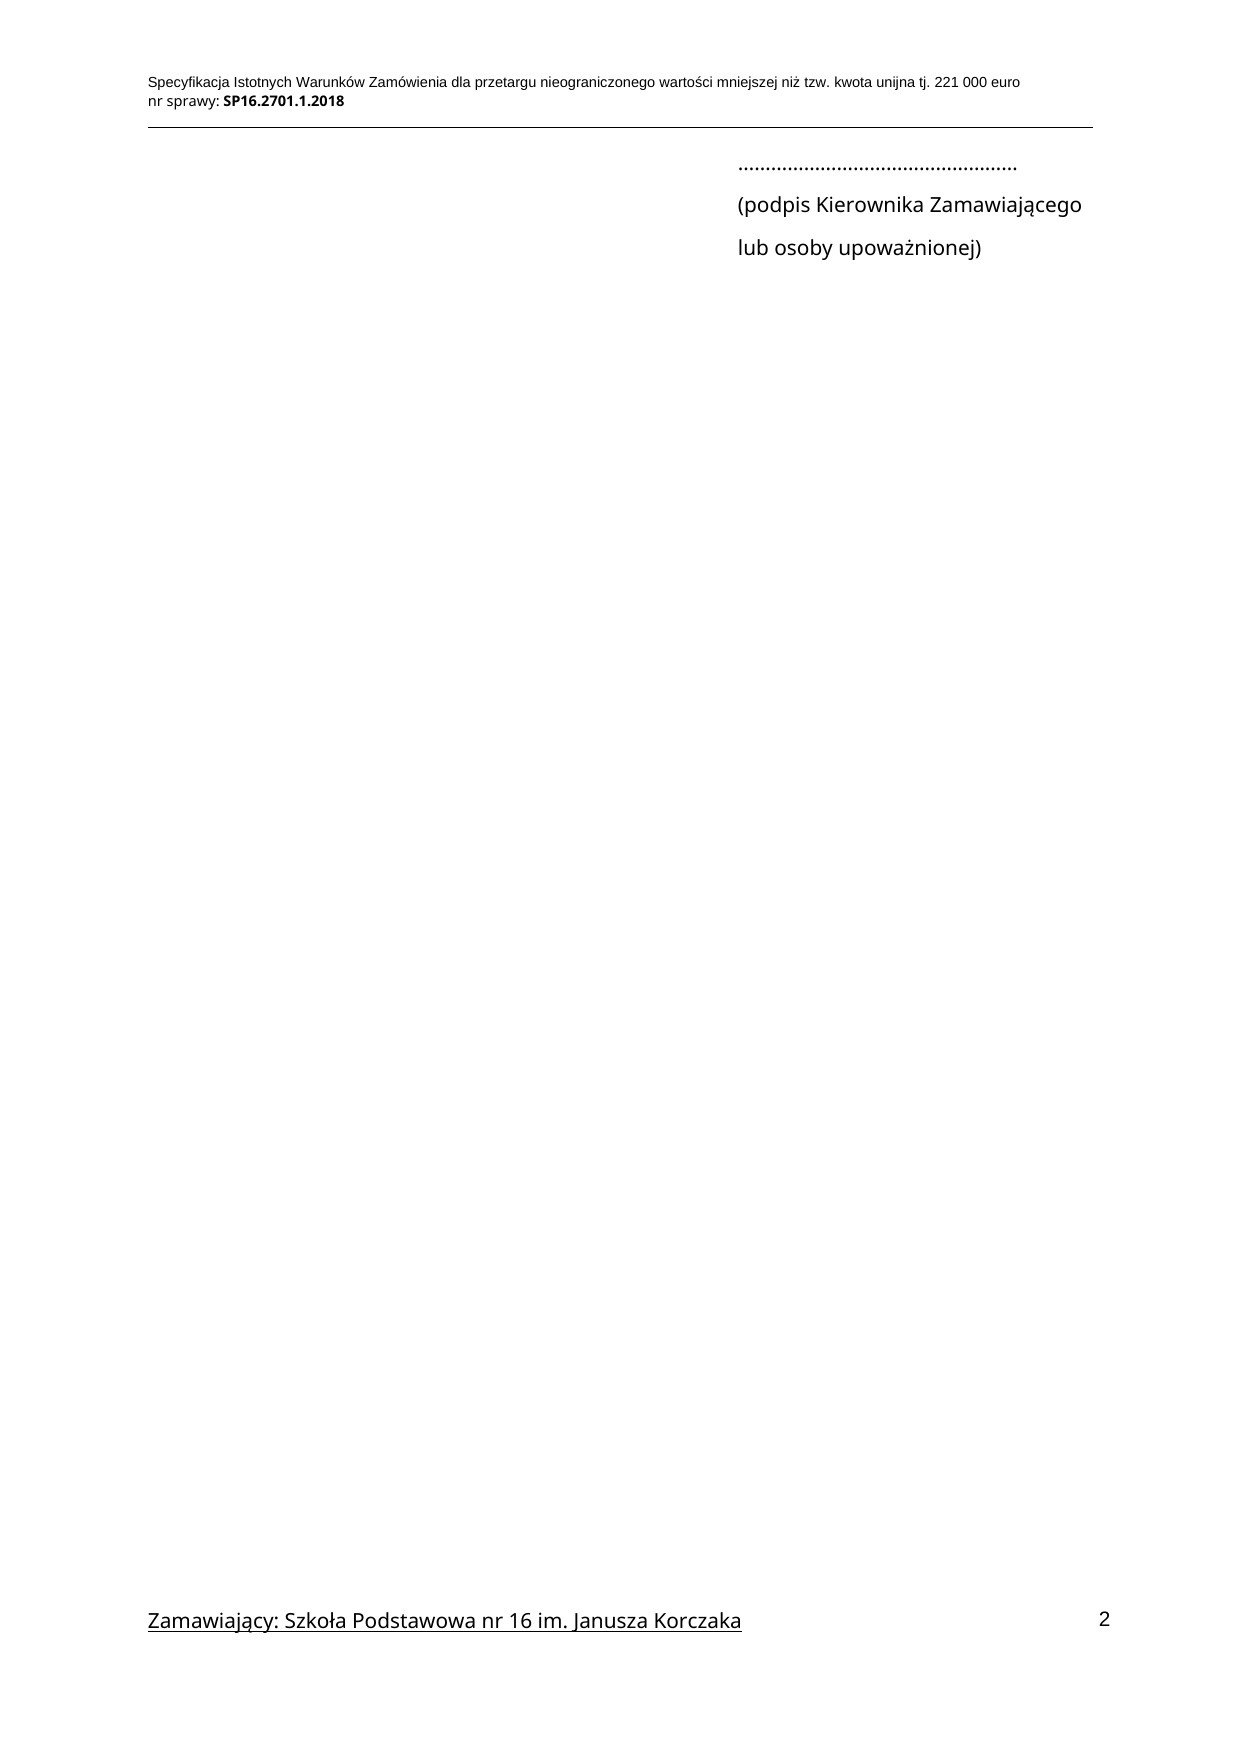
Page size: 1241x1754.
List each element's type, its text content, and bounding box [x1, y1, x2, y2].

text lub osoby upoważnionej) [664, 233, 1093, 261]
text …………………………………………… [664, 148, 1093, 176]
text (podpis Kierownika Zamawiającego [664, 190, 1093, 219]
